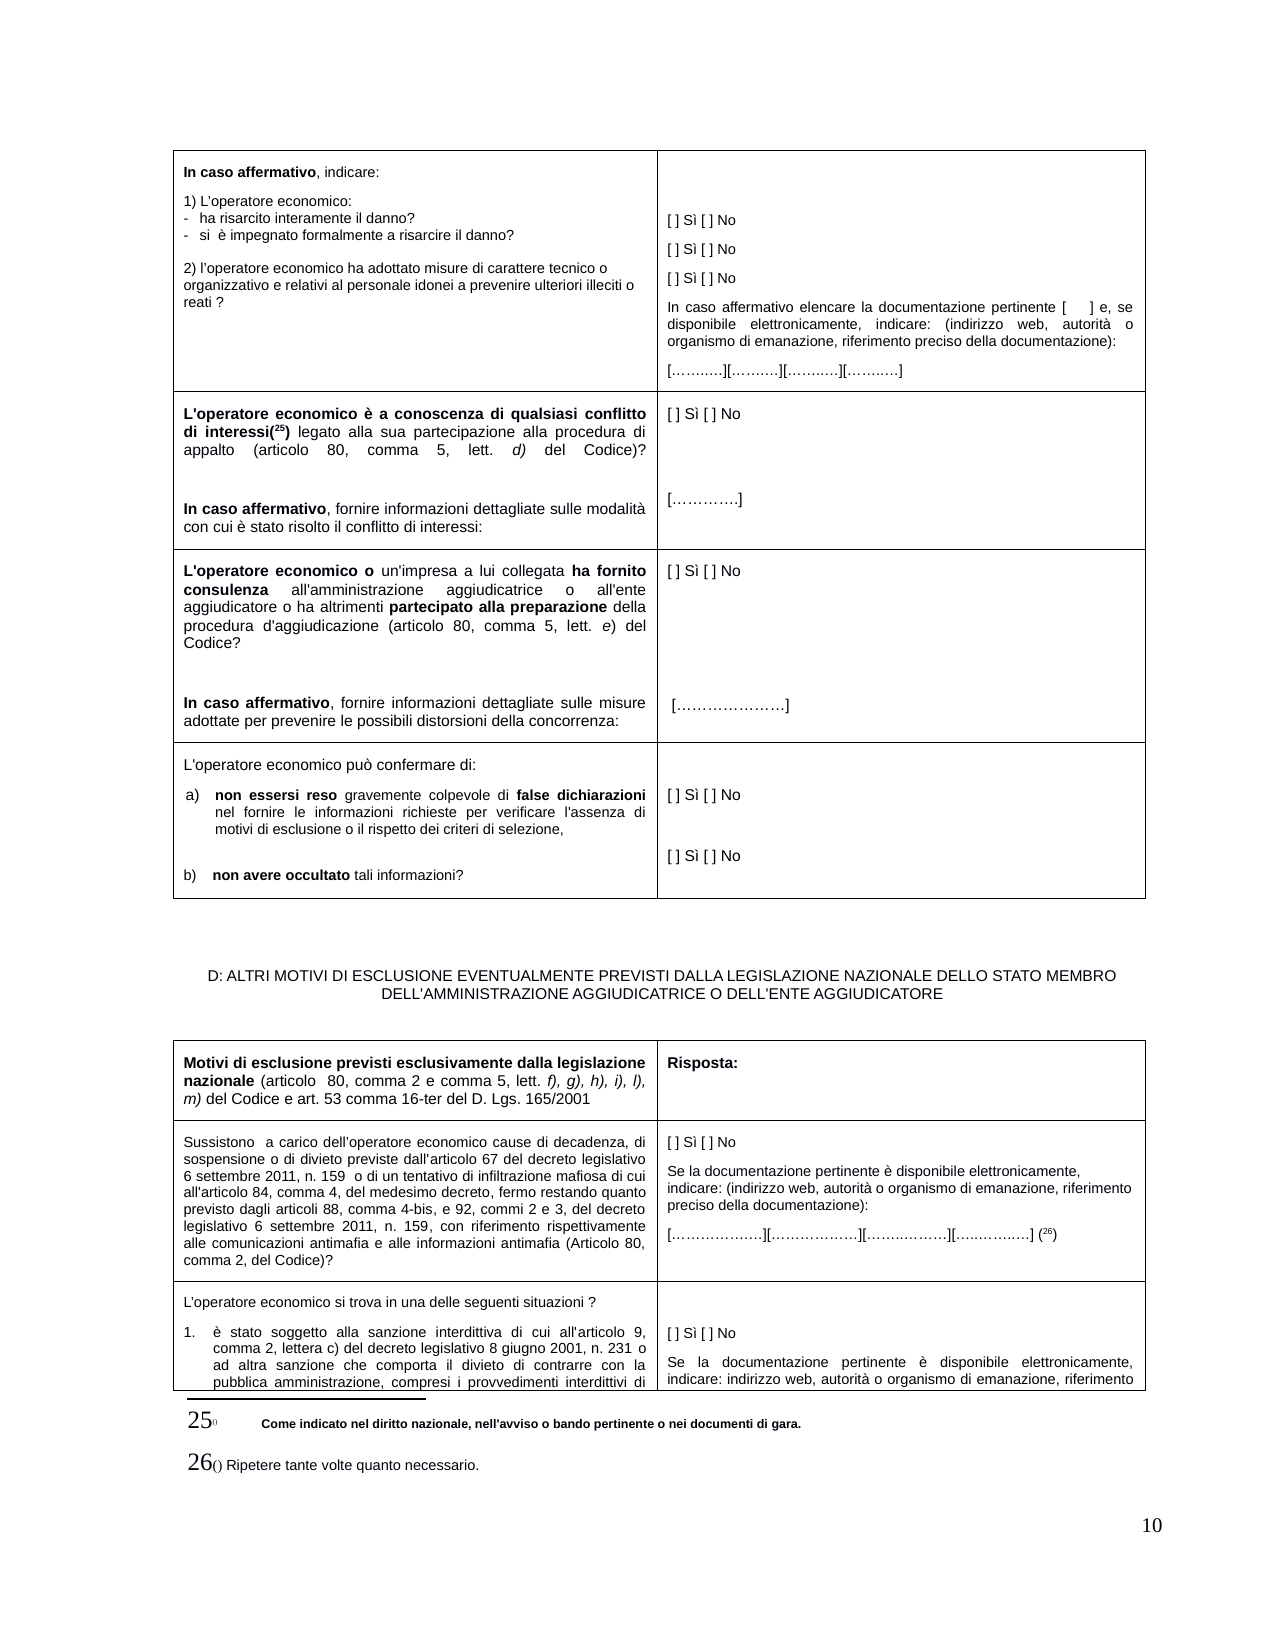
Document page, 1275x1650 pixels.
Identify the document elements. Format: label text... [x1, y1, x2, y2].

table_cell L'operatore economico può confermare di: non essersi reso gravemente colpevole di false dichiarazioni nel fornire le informazioni richieste per verificare l'assenza di motivi di esclusione o il rispetto dei criteri di selezione, b) non avere occultato tali informazioni? [174, 743, 657, 898]
table_cell L’operatore economico si trova in una delle seguenti situazioni ? è stato soggetto alla sanzione interdittiva di cui all'articolo 9, comma 2, lettera c) del decreto legislativo 8 giugno 2001, n. 231 o ad altra sanzione che comporta il divieto di contrarre con la pubblica amministrazione, compresi i provvedimenti interdittivi di [174, 1282, 657, 1390]
table_cell [ ] Sì [ ] No [………….] [658, 392, 1145, 549]
title D: Altri motivi di esclusione eventualmente previsti dalla legislazione nazionale dello Stato membro dell'amministrazione aggiudicatrice o dell'ente aggiudicatore [187, 967, 1137, 1003]
table_header Motivi di esclusione previsti esclusivamente dalla legislazione nazionale (articolo 80, comma 2 e comma 5, lett. f), g), h), i), l), m) del Codice e art. 53 comma 16-ter del D. Lgs. 165/2001 [174, 1041, 657, 1120]
table_cell [ ] Sì [ ] No Se la documentazione pertinente è disponibile elettronicamente, indicare: (indirizzo web, autorità o organismo di emanazione, riferimento preciso della documentazione): […………….…][………………][……..………][…..……..…] () [658, 1121, 1145, 1281]
table_cell [ ] Sì [ ] No [ ] Sì [ ] No [658, 743, 1145, 898]
table_cell Sussistono a carico dell’operatore economico cause di decadenza, di sospensione o di divieto previste dall'articolo 67 del decreto legislativo 6 settembre 2011, n. 159 o di un tentativo di infiltrazione mafiosa di cui all'articolo 84, comma 4, del medesimo decreto, fermo restando quanto previsto dagli articoli 88, comma 4-bis, e 92, commi 2 e 3, del decreto legislativo 6 settembre 2011, n. 159, con riferimento rispettivamente alle comunicazioni antimafia e alle informazioni antimafia (Articolo 80, comma 2, del Codice)? [174, 1121, 657, 1281]
table_cell [ ] Sì [ ] No Se la documentazione pertinente è disponibile elettronicamente, indicare: indirizzo web, autorità o organismo di emanazione, riferimento [658, 1282, 1145, 1390]
table_cell L'operatore economico o un'impresa a lui collegata ha fornito consulenza all'amministrazione aggiudicatrice o all'ente aggiudicatore o ha altrimenti partecipato alla preparazione della procedura d'aggiudicazione (articolo 80, comma 5, lett. e) del Codice? In caso affermativo, fornire informazioni dettagliate sulle misure adottate per prevenire le possibili distorsioni della concorrenza: [174, 550, 657, 742]
table_header Risposta: [658, 1041, 1145, 1120]
table_cell In caso affermativo, indicare: 1) L’operatore economico: - ha risarcito interamente il danno? - si è impegnato formalmente a risarcire il danno? 2) l’operatore economico ha adottato misure di carattere tecnico o organizzativo e relativi al personale idonei a prevenire ulteriori illeciti o reati ? [174, 151, 657, 391]
table_cell [ ] Sì [ ] No [ ] Sì [ ] No [ ] Sì [ ] No In caso affermativo elencare la documentazione pertinente [ ] e, se disponibile elettronicamente, indicare: (indirizzo web, autorità o organismo di emanazione, riferimento preciso della documentazione): [……..…][…….…][……..…][……..…] [658, 151, 1145, 391]
table_cell [ ] Sì [ ] No […………………] [658, 550, 1145, 742]
table_cell L'operatore economico è a conoscenza di qualsiasi conflitto di interessi() legato alla sua partecipazione alla procedura di appalto (articolo 80, comma 5, lett. d) del Codice)? In caso affermativo, fornire informazioni dettagliate sulle modalità con cui è stato risolto il conflitto di interessi: [174, 392, 657, 549]
